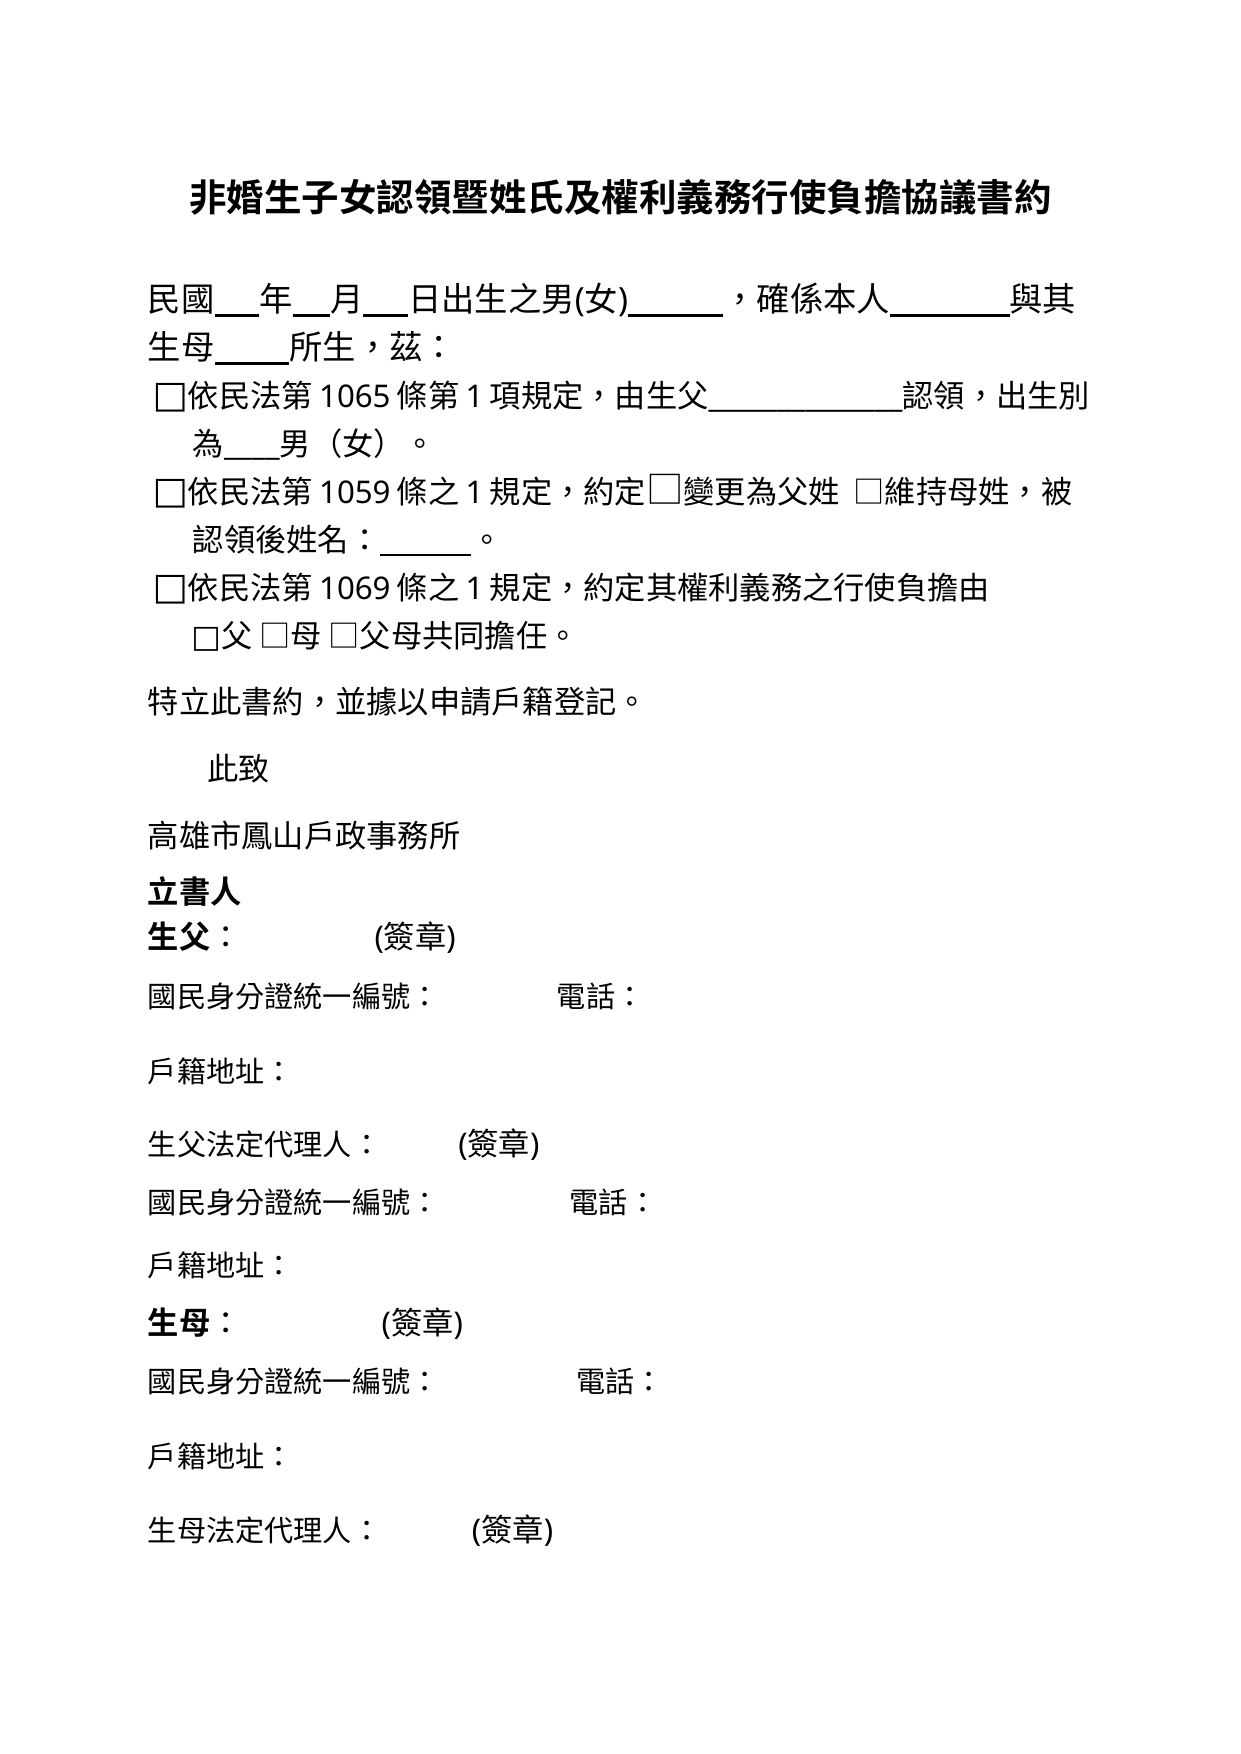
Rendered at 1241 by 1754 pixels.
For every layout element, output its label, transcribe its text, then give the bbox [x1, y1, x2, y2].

text 國民身分證統一編號： 電話： [148, 1342, 1092, 1417]
text 生母： (簽章) [148, 1305, 1092, 1342]
text 戶籍地址： [148, 1417, 1092, 1492]
text 生父法定代理人： (簽章) [148, 1126, 1092, 1163]
text □父 □母 □父母共同擔任。 [186, 609, 1084, 657]
text 戶籍地址： [148, 1032, 1092, 1107]
text □依民法第1069條之1規定，約定其權利義務之行使負擔由 [152, 561, 1084, 609]
text 非婚生子女認領暨姓氏及權利義務行使負擔協議書約 [148, 164, 1092, 223]
text 國民身分證統一編號： 電話： [148, 957, 1092, 1032]
text □依民法第1059條之1規定，約定□變更為父姓 □維持母姓，被認領後姓名： 。 [152, 465, 1092, 561]
text 此致 [207, 742, 1092, 790]
text 生母法定代理人： (簽章) [148, 1511, 1092, 1548]
text 特立此書約，並據以申請戶籍登記。 [148, 676, 1092, 723]
text 民國 年 月 日出生之男(女) ，確係本人 與其生母 所生，茲： [148, 273, 1092, 369]
text 立書人 [148, 857, 1092, 915]
text □依民法第1065條第1項規定，由生父______________認領，出生別為____男（女）。 [152, 369, 1092, 465]
text 國民身分證統一編號： 電話： [148, 1163, 1092, 1238]
text 戶籍地址： [148, 1238, 1092, 1286]
text 生父： (簽章) [148, 915, 1092, 957]
text 高雄市鳳山戶政事務所 [148, 809, 1092, 857]
